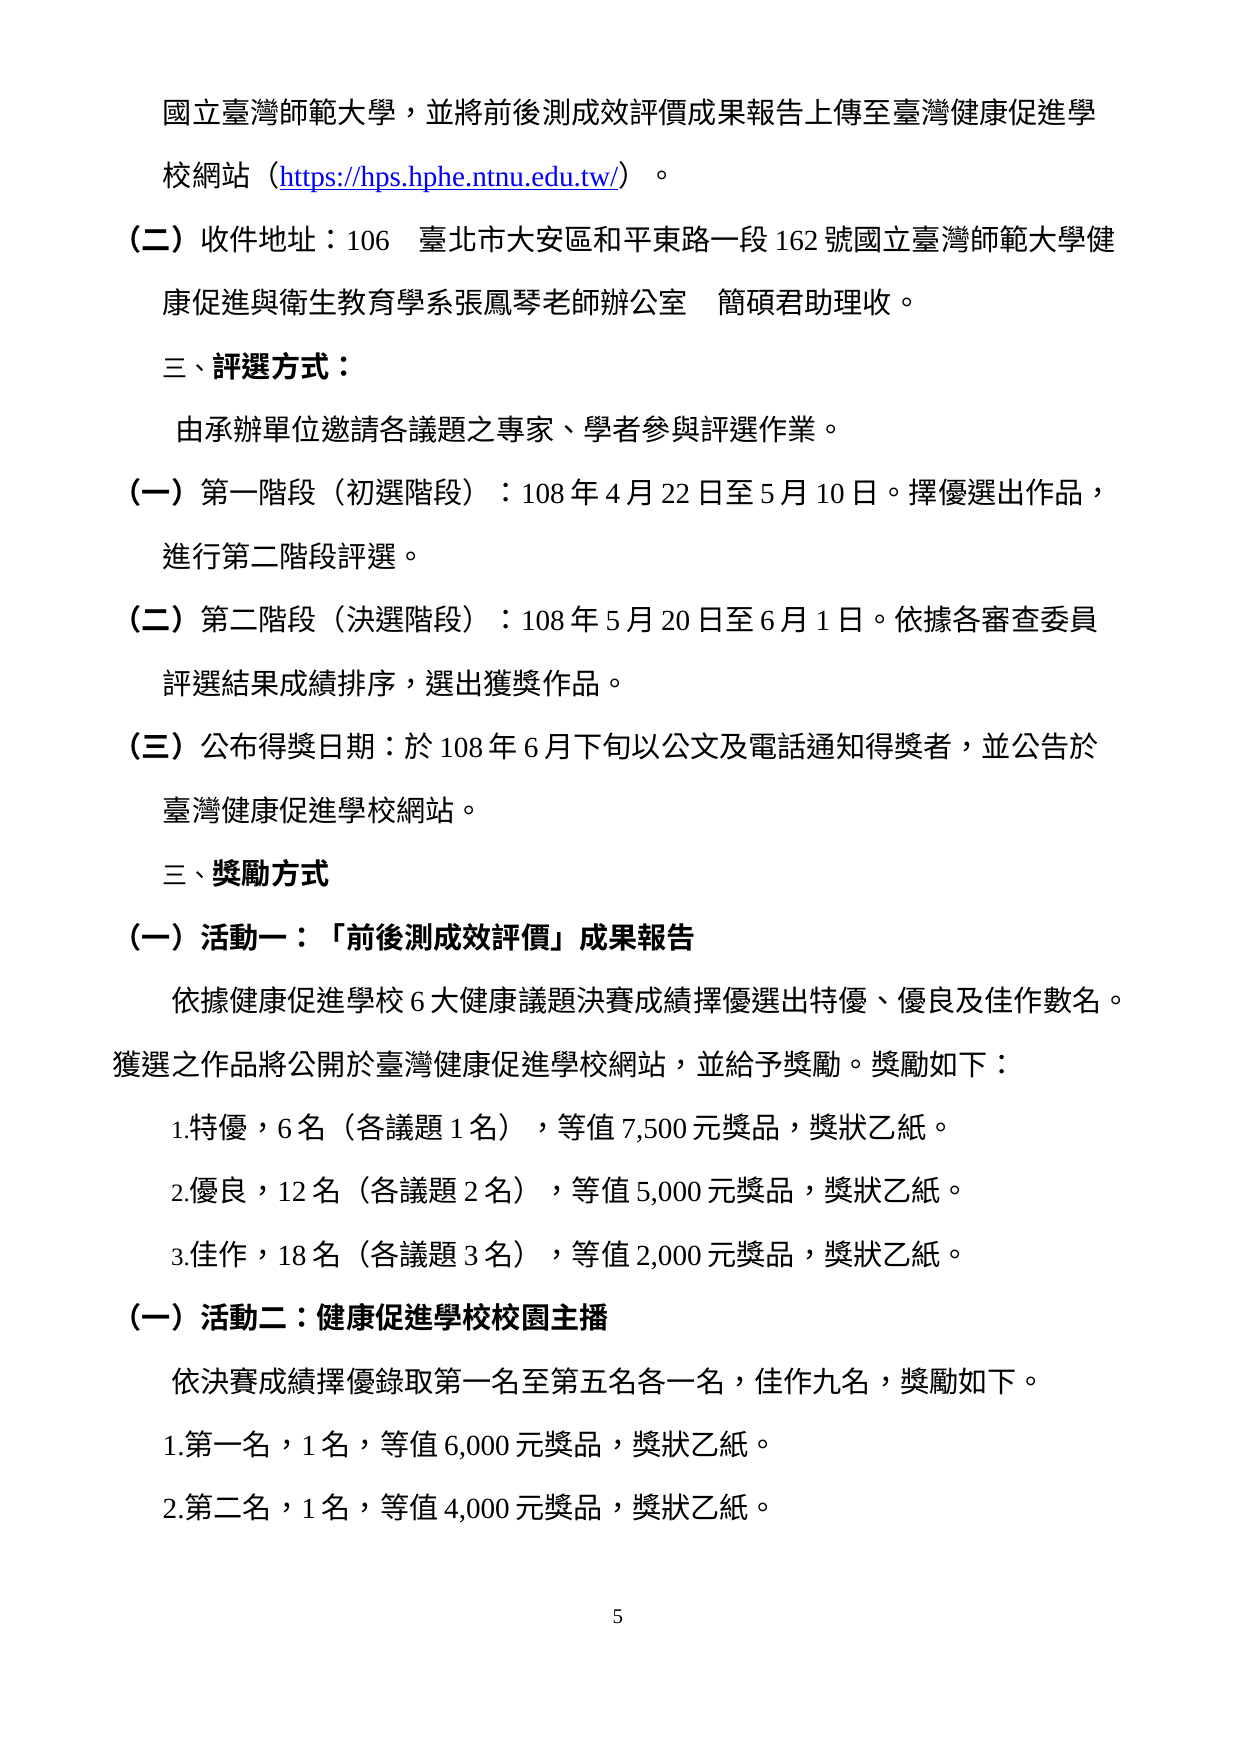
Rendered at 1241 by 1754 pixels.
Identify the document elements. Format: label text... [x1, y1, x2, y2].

list 國立臺灣師範大學，並將前後測成效評價成果報告上傳至臺灣健康促進學校網站（https://hps.hphe.ntnu.edu.tw/）。 [112, 89, 1122, 195]
list 特優，6名（各議題1名），等值7,500元獎品，獎狀乙紙。 [112, 1104, 1122, 1147]
list 獎勵方式 [162, 851, 1122, 893]
text 依據健康促進學校6大健康議題決賽成績擇優選出特優、優良及佳作數名。獲選之作品將公開於臺灣健康促進學校網站，並給予獎勵。獎勵如下： [112, 978, 1122, 1083]
list 公布得獎日期：於108年6月下旬以公文及電話通知得獎者，並公告於臺灣健康促進學校網站。 [112, 724, 1122, 829]
text 由承辦單位邀請各議題之專家、學者參與評選作業。 [175, 407, 1122, 449]
list 優良，12名（各議題2名），等值5,000元獎品，獎狀乙紙。 [112, 1168, 1122, 1210]
list 第二名，1名，等值4,000元獎品，獎狀乙紙。 [162, 1485, 1122, 1527]
list 活動二：健康促進學校校園主播 [112, 1295, 1122, 1337]
list 佳作，18名（各議題3名），等值2,000元獎品，獎狀乙紙。 [112, 1231, 1122, 1274]
list 活動一：「前後測成效評價」成果報告 [112, 914, 1122, 956]
text 依決賽成績擇優錄取第一名至第五名各一名，佳作九名，獎勵如下。 [112, 1358, 1122, 1401]
list 第一階段（初選階段）：108年4月22日至5月10日。擇優選出作品，進行第二階段評選。 [112, 470, 1122, 576]
list 收件地址：106 臺北市大安區和平東路一段162號國立臺灣師範大學健康促進與衛生教育學系張鳳琴老師辦公室 簡碩君助理收。 [112, 216, 1122, 322]
list 評選方式： [162, 343, 1122, 386]
list 第一名，1名，等值6,000元獎品，獎狀乙紙。 [162, 1422, 1122, 1464]
list 第二階段（決選階段）：108年5月20日至6月1日。依據各審查委員評選結果成績排序，選出獲獎作品。 [112, 597, 1122, 703]
